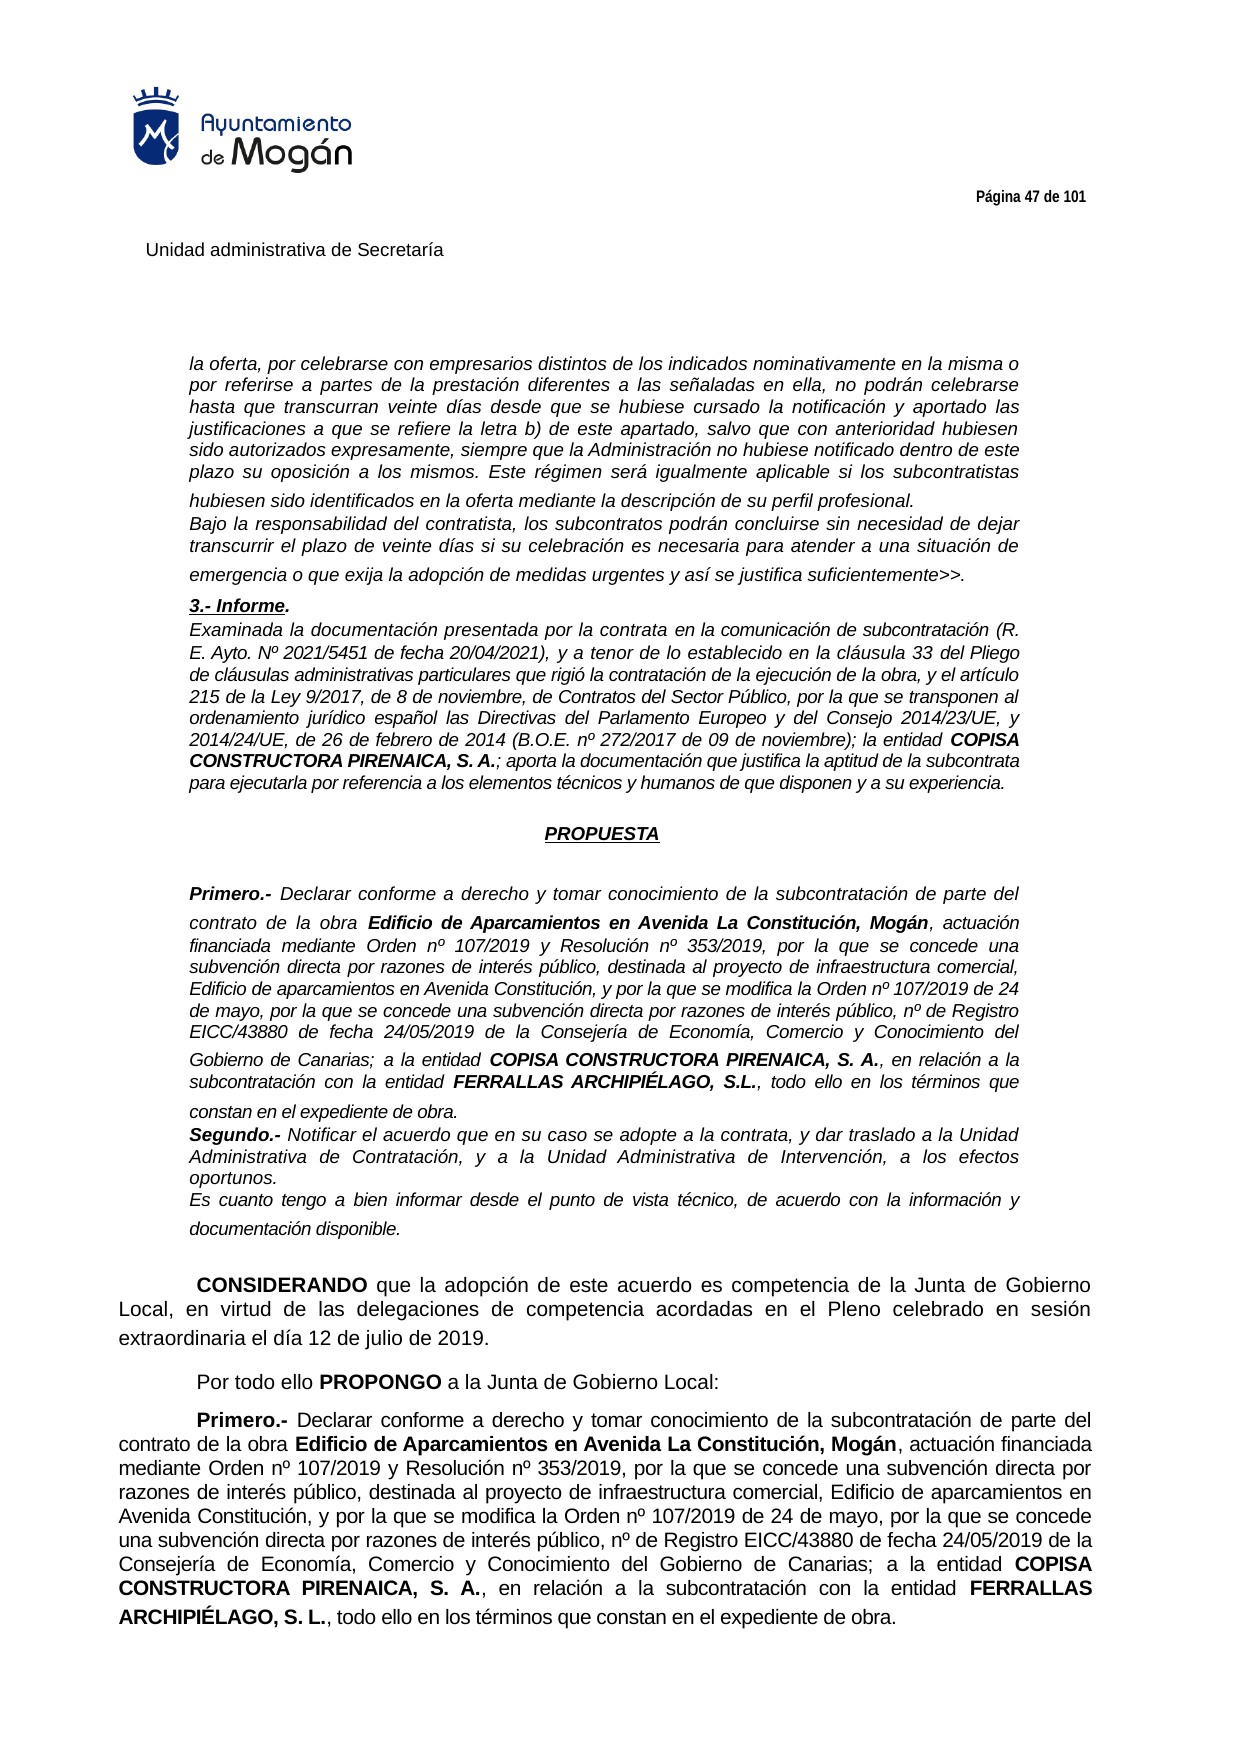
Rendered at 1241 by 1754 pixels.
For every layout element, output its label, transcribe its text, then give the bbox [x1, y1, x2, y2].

text la oferta, por celebrarse con empresarios distintos de los indicados nominativamente en la misma o por referirse a partes de la prestación diferentes a las señaladas en ella, no podrán celebrarse hasta que transcurran veinte días desde que se hubiese cursado la notificación y aportado las justificaciones a que se refiere la letra b) de este apartado, salvo que con anterioridad hubiesen sido autorizados expresamente, siempre que la Administración no hubiese notificado dentro de este plazo su oposición a los mismos. Este régimen será igualmente aplicable si los subcontratistas hubiesen sido identificados en la oferta mediante la descripción de su perfil profesional. [189, 353, 1022, 513]
text Es cuanto tengo a bien informar desde el punto de vista técnico, de acuerdo con la información y documentación disponible. [189, 1189, 1022, 1241]
text Por todo ello PROPONGO a la Junta de Gobierno Local: [118, 1364, 1092, 1395]
text Segundo.- Notificar el acuerdo que en su caso se adopte a la contrata, y dar traslado a la Unidad Administrativa de Contratación, y a la Unidad Administrativa de Intervención, a los efectos oportunos. [189, 1124, 1022, 1189]
text PROPUESTA [189, 815, 1022, 846]
text Primero.- Declarar conforme a derecho y tomar conocimiento de la subcontratación de parte del contrato de la obra Edificio de Aparcamientos en Avenida La Constitución, Mogán, actuación financiada mediante Orden nº 107/2019 y Resolución nº 353/2019, por la que se concede una subvención directa por razones de interés público, destinada al proyecto de infraestructura comercial, Edificio de aparcamientos en Avenida Constitución, y por la que se modifica la Orden nº 107/2019 de 24 de mayo, por la que se concede una subvención directa por razones de interés público, nº de Registro EICC/43880 de fecha 24/05/2019 de la Consejería de Economía, Comercio y Conocimiento del Gobierno de Canarias; a la entidad COPISA CONSTRUCTORA PIRENAICA, S. A., en relación a la subcontratación con la entidad FERRALLAS ARCHIPIÉLAGO, S. L., todo ello en los términos que constan en el expediente de obra. [118, 1408, 1092, 1631]
text Primero.- Declarar conforme a derecho y tomar conocimiento de la subcontratación de parte del contrato de la obra Edificio de Aparcamientos en Avenida La Constitución, Mogán, actuación financiada mediante Orden nº 107/2019 y Resolución nº 353/2019, por la que se concede una subvención directa por razones de interés público, destinada al proyecto de infraestructura comercial, Edificio de aparcamientos en Avenida Constitución, y por la que se modifica la Orden nº 107/2019 de 24 de mayo, por la que se concede una subvención directa por razones de interés público, nº de Registro EICC/43880 de fecha 24/05/2019 de la Consejería de Economía, Comercio y Conocimiento del Gobierno de Canarias; a la entidad COPISA CONSTRUCTORA PIRENAICA, S. A., en relación a la subcontratación con la entidad FERRALLAS ARCHIPIÉLAGO, S.L., todo ello en los términos que constan en el expediente de obra. [189, 877, 1022, 1124]
text CONSIDERANDO que la adopción de este acuerdo es competencia de la Junta de Gobierno Local, en virtud de las delegaciones de competencia acordadas en el Pleno celebrado en sesión extraordinaria el día 12 de julio de 2019. [118, 1273, 1092, 1352]
text Bajo la responsabilidad del contratista, los subcontratos podrán concluirse sin necesidad de dejar transcurrir el plazo de veinte días si su celebración es necesaria para atender a una situación de emergencia o que exija la adopción de medidas urgentes y así se justifica suficientemente>>. [189, 513, 1022, 587]
text 3.- Informe. [189, 587, 1022, 618]
picture [119, 66, 368, 190]
text Examinada la documentación presentada por la contrata en la comunicación de subcontratación (R. E. Ayto. Nº 2021/5451 de fecha 20/04/2021), y a tenor de lo establecido en la cláusula 33 del Pliego de cláusulas administrativas particulares que rigió la contratación de la ejecución de la obra, y el artículo 215 de la Ley 9/2017, de 8 de noviembre, de Contratos del Sector Público, por la que se transponen al ordenamiento jurídico español las Directivas del Parlamento Europeo y del Consejo 2014/23/UE, y 2014/24/UE, de 26 de febrero de 2014 (B.O.E. nº 272/2017 de 09 de noviembre); la entidad COPISA CONSTRUCTORA PIRENAICA, S. A.; aporta la documentación que justifica la aptitud de la subcontrata para ejecutarla por referencia a los elementos técnicos y humanos de que disponen y a su experiencia. [189, 618, 1022, 793]
